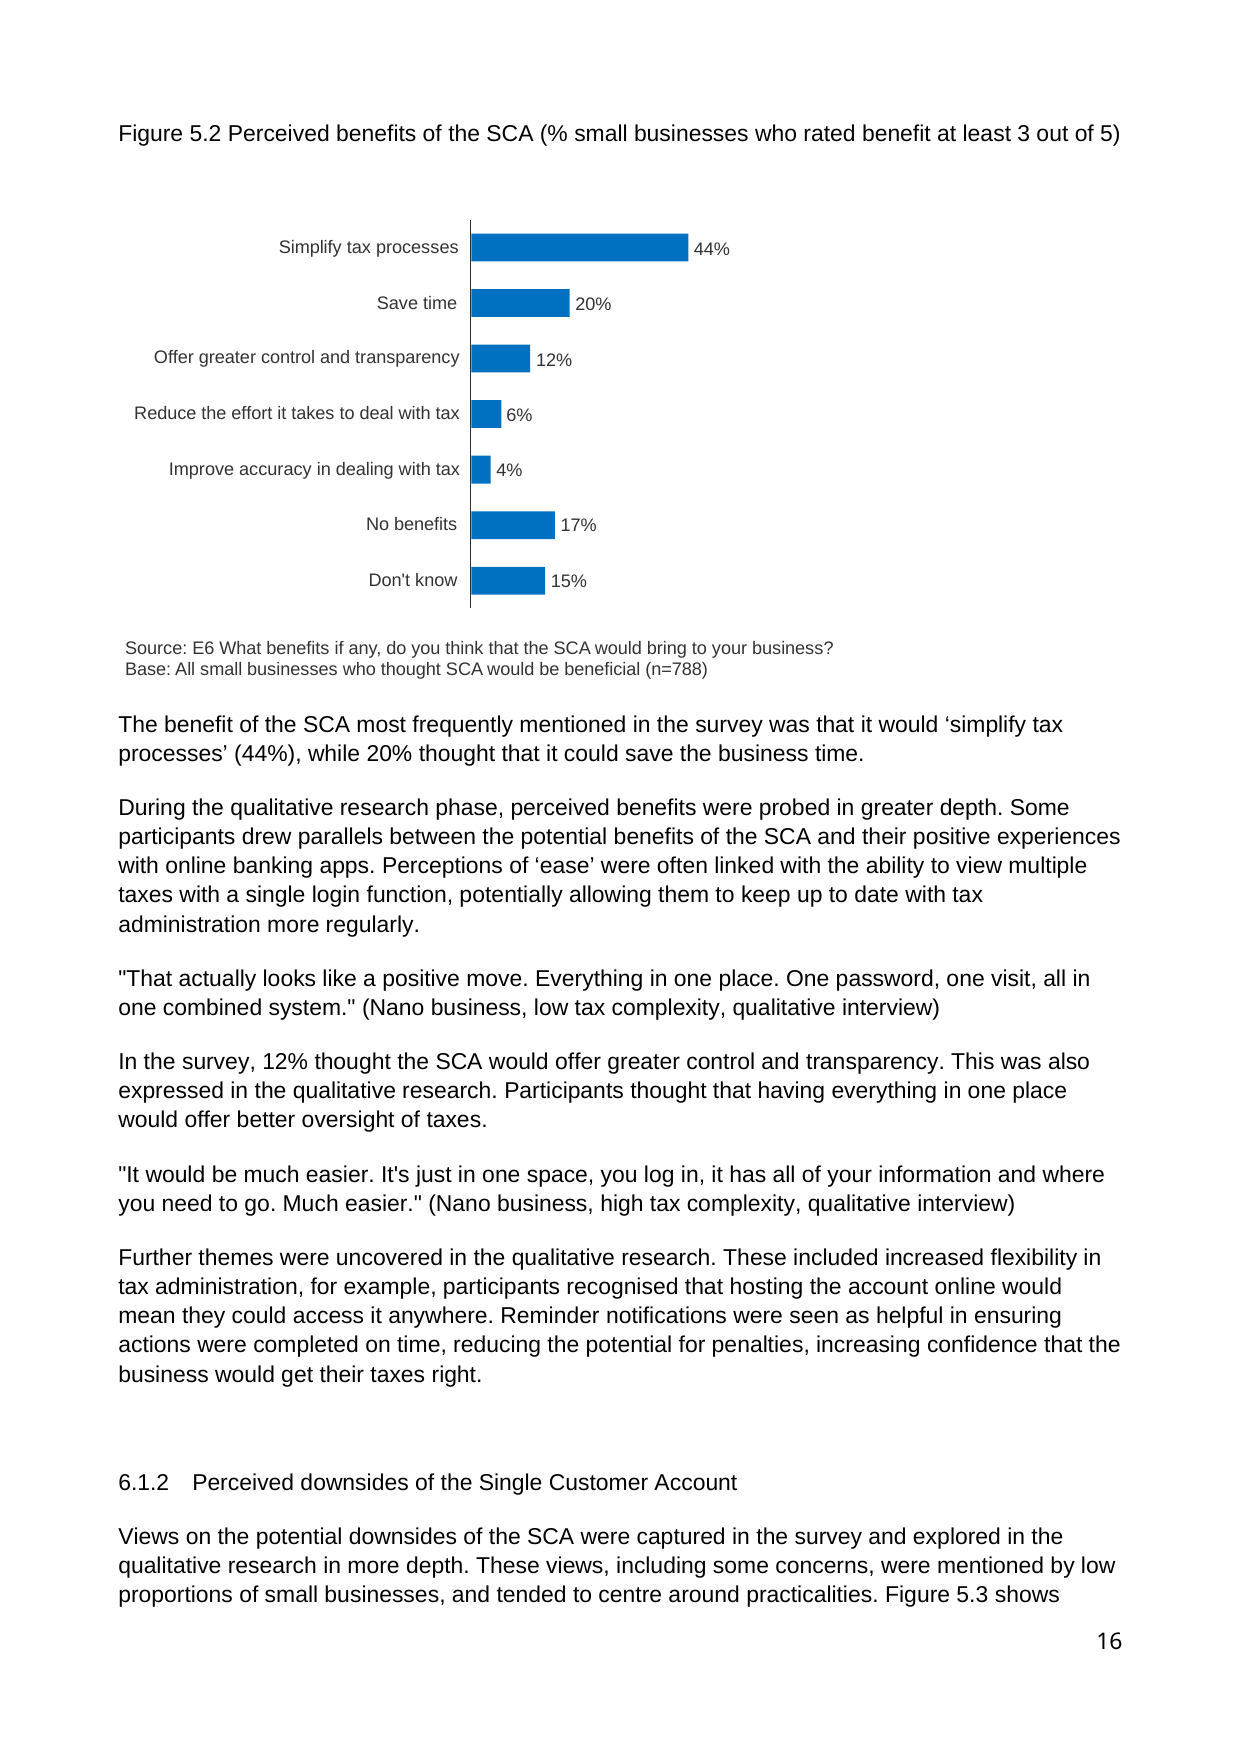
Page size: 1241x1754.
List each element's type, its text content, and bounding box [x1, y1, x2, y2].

text "That actually looks like a positive move. Everything in one place. One password, one visit, all in one combined system." (Nano business, low tax complexity, qualitative interview) [118, 963, 1122, 1021]
text During the qualitative research phase, perceived benefits were probed in greater depth. Some participants drew parallels between the potential benefits of the SCA and their positive experiences with online banking apps. Perceptions of ‘ease’ were often linked with the ability to view multiple taxes with a single login function, potentially allowing them to keep up to date with tax administration more regularly. [118, 792, 1122, 938]
text Figure 5.2 Perceived benefits of the SCA (% small businesses who rated benefit at least 3 out of 5) [118, 118, 1122, 147]
text In the survey, 12% thought the SCA would offer greater control and transparency. This was also expressed in the qualitative research. Participants thought that having everything in one place would offer better oversight of taxes. [118, 1046, 1122, 1134]
text Further themes were uncovered in the qualitative research. These included increased flexibility in tax administration, for example, participants recognised that hosting the account online would mean they could access it anywhere. Reminder notifications were seen as helpful in ensuring actions were completed on time, reducing the potential for penalties, increasing confidence that the business would get their taxes right. [118, 1242, 1122, 1388]
text Views on the potential downsides of the SCA were captured in the survey and explored in the qualitative research in more depth. These views, including some concerns, were mentioned by low proportions of small businesses, and tended to centre around practicalities. Figure 5.3 shows [118, 1521, 1122, 1609]
text The benefit of the SCA most frequently mentioned in the survey was that it would ‘simplify tax processes’ (44%), while 20% thought that it could save the business time. [118, 709, 1122, 767]
text "It would be much easier. It's just in one space, you log in, it has all of your information and where you need to go. Much easier." (Nano business, high tax complexity, qualitative interview) [118, 1159, 1122, 1217]
subtitle Perceived downsides of the Single Customer Account [118, 1467, 1122, 1496]
